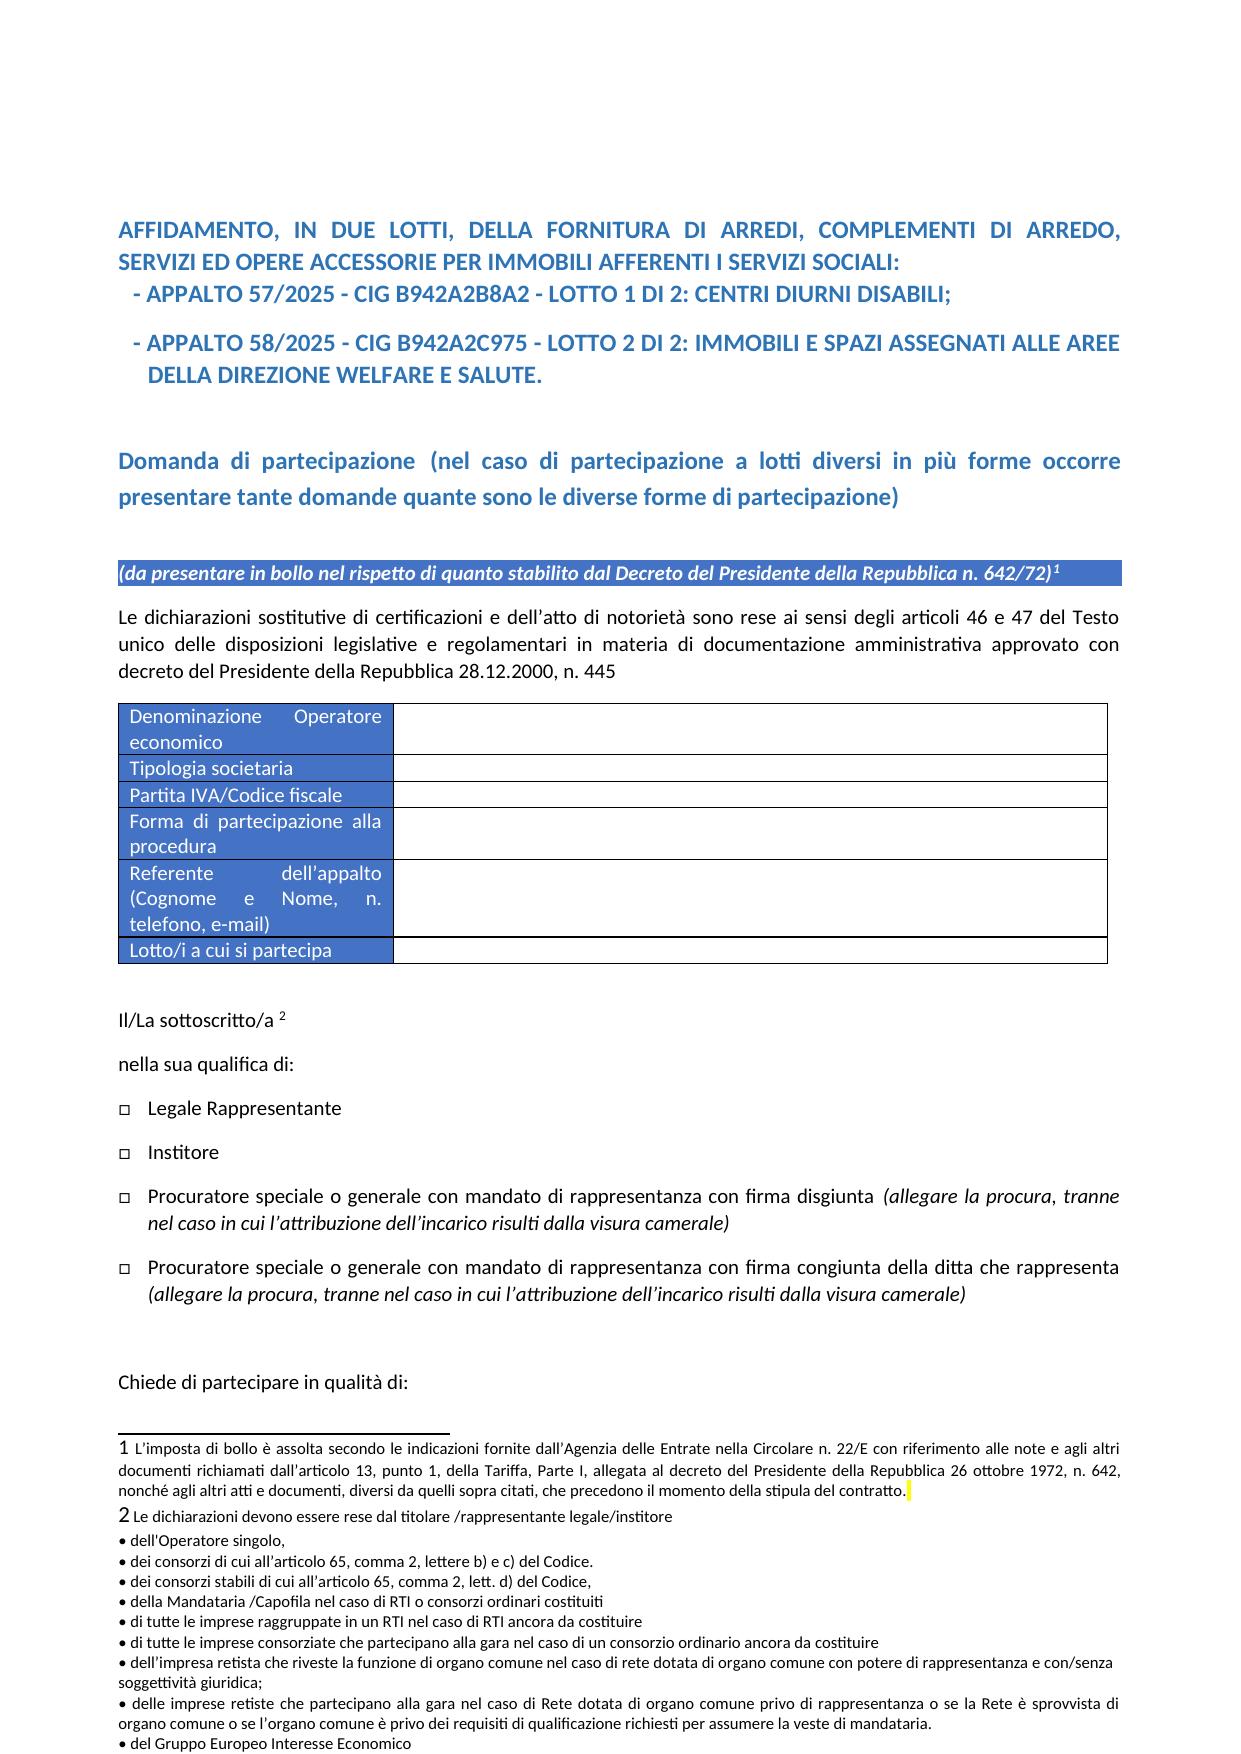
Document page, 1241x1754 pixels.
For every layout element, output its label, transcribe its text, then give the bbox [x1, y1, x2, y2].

text (da presentare in bollo nel rispetto di quanto stabilito dal Decreto del Presidente della Repubblica n. 642/72) [118, 560, 1122, 586]
text nella sua qualifica di: [118, 1052, 1122, 1077]
table_cell [394, 782, 1107, 807]
text - APPALTO 58/2025 - CIG B942A2C975 - LOTTO 2 DI 2: IMMOBILI E SPAZI ASSEGNATI ALLE AREE DELLA DIREZIONE WELFARE E SALUTE. [133, 327, 1122, 390]
text • dell’impresa retista che riveste la funzione di organo comune nel caso di rete dotata di organo comune con potere di rappresentanza e con/senza soggettività giuridica; [118, 1652, 1122, 1693]
text Il/La sottoscritto/a [118, 1008, 1122, 1033]
table_cell [394, 938, 1107, 963]
text AFFIDAMENTO, IN DUE LOTTI, DELLA FORNITURA DI ARREDI, COMPLEMENTI DI ARREDO, SERVIZI ED OPERE ACCESSORIE PER IMMOBILI AFFERENTI I SERVIZI SOCIALI: [118, 214, 1122, 277]
text • dell'Operatore singolo, [118, 1531, 1122, 1551]
text • della Mandataria /Capofila nel caso di RTI o consorzi ordinari costituiti [118, 1591, 1122, 1612]
text Le dichiarazioni devono essere rese dal titolare /rappresentante legale/institore [118, 1501, 1122, 1529]
text • del Gruppo Europeo Interesse Economico [118, 1734, 1122, 1754]
text Chiede di partecipare in qualità di: [118, 1369, 1122, 1394]
text □ Institore [118, 1139, 1122, 1165]
table_cell Forma di partecipazione alla procedura [119, 808, 393, 859]
text • dei consorzi stabili di cui all’articolo 65, comma 2, lett. d) del Codice, [118, 1571, 1122, 1591]
table_cell [394, 860, 1107, 936]
table_cell Lotto/i a cui si partecipa [119, 938, 393, 963]
table_cell [394, 808, 1107, 859]
text □ Procuratore speciale o generale con mandato di rappresentanza con firma congiunta della ditta che rappresenta (allegare la procura, tranne nel caso in cui l’attribuzione dell’incarico risulti dalla visura camerale) [118, 1254, 1122, 1307]
subtitle Domanda di partecipazione (nel caso di partecipazione a lotti diversi in più forme occorre presentare tante domande quante sono le diverse forme di partecipazione) [118, 434, 1122, 512]
text • dei consorzi di cui all’articolo 65, comma 2, lettere b) e c) del Codice. [118, 1551, 1122, 1571]
text • di tutte le imprese raggruppate in un RTI nel caso di RTI ancora da costituire [118, 1612, 1122, 1632]
text Le dichiarazioni sostitutive di certificazioni e dell’atto di notorietà sono rese ai sensi degli articoli 46 e 47 del Testo unico delle disposizioni legislative e regolamentari in materia di documentazione amministrativa approvato con decreto del Presidente della Repubblica 28.12.2000, n. 445 [118, 604, 1122, 684]
table_cell Referente dell’appalto (Cognome e Nome, n. telefono, e-mail) [119, 860, 393, 936]
text □ Procuratore speciale o generale con mandato di rappresentanza con firma disgiunta (allegare la procura, tranne nel caso in cui l’attribuzione dell’incarico risulti dalla visura camerale) [118, 1183, 1122, 1236]
text - APPALTO 57/2025 - CIG B942A2B8A2 - LOTTO 1 DI 2: CENTRI DIURNI DISABILI; [133, 278, 1122, 309]
table_cell Partita IVA/Codice fiscale [119, 782, 393, 807]
table_header Denominazione Operatore economico [119, 704, 393, 754]
table_cell [394, 755, 1107, 781]
text □ Legale Rappresentante [118, 1095, 1122, 1121]
text L’imposta di bollo è assolta secondo le indicazioni fornite dall’Agenzia delle Entrate nella Circolare n. 22/E con riferimento alle note e agli altri documenti richiamati dall’articolo 13, punto 1, della Tariffa, Parte I, allegata al decreto del Presidente della Repubblica 26 ottobre 1972, n. 642, nonché agli altri atti e documenti, diversi da quelli sopra citati, che precedono il momento della stipula del contratto. [118, 1434, 1122, 1501]
table_header [394, 704, 1107, 754]
text • delle imprese retiste che partecipano alla gara nel caso di Rete dotata di organo comune privo di rappresentanza o se la Rete è sprovvista di organo comune o se l’organo comune è privo dei requisiti di qualificazione richiesti per assumere la veste di mandataria. [118, 1693, 1122, 1734]
text • di tutte le imprese consorziate che partecipano alla gara nel caso di un consorzio ordinario ancora da costituire [118, 1632, 1122, 1652]
table_cell Tipologia societaria [119, 755, 393, 781]
